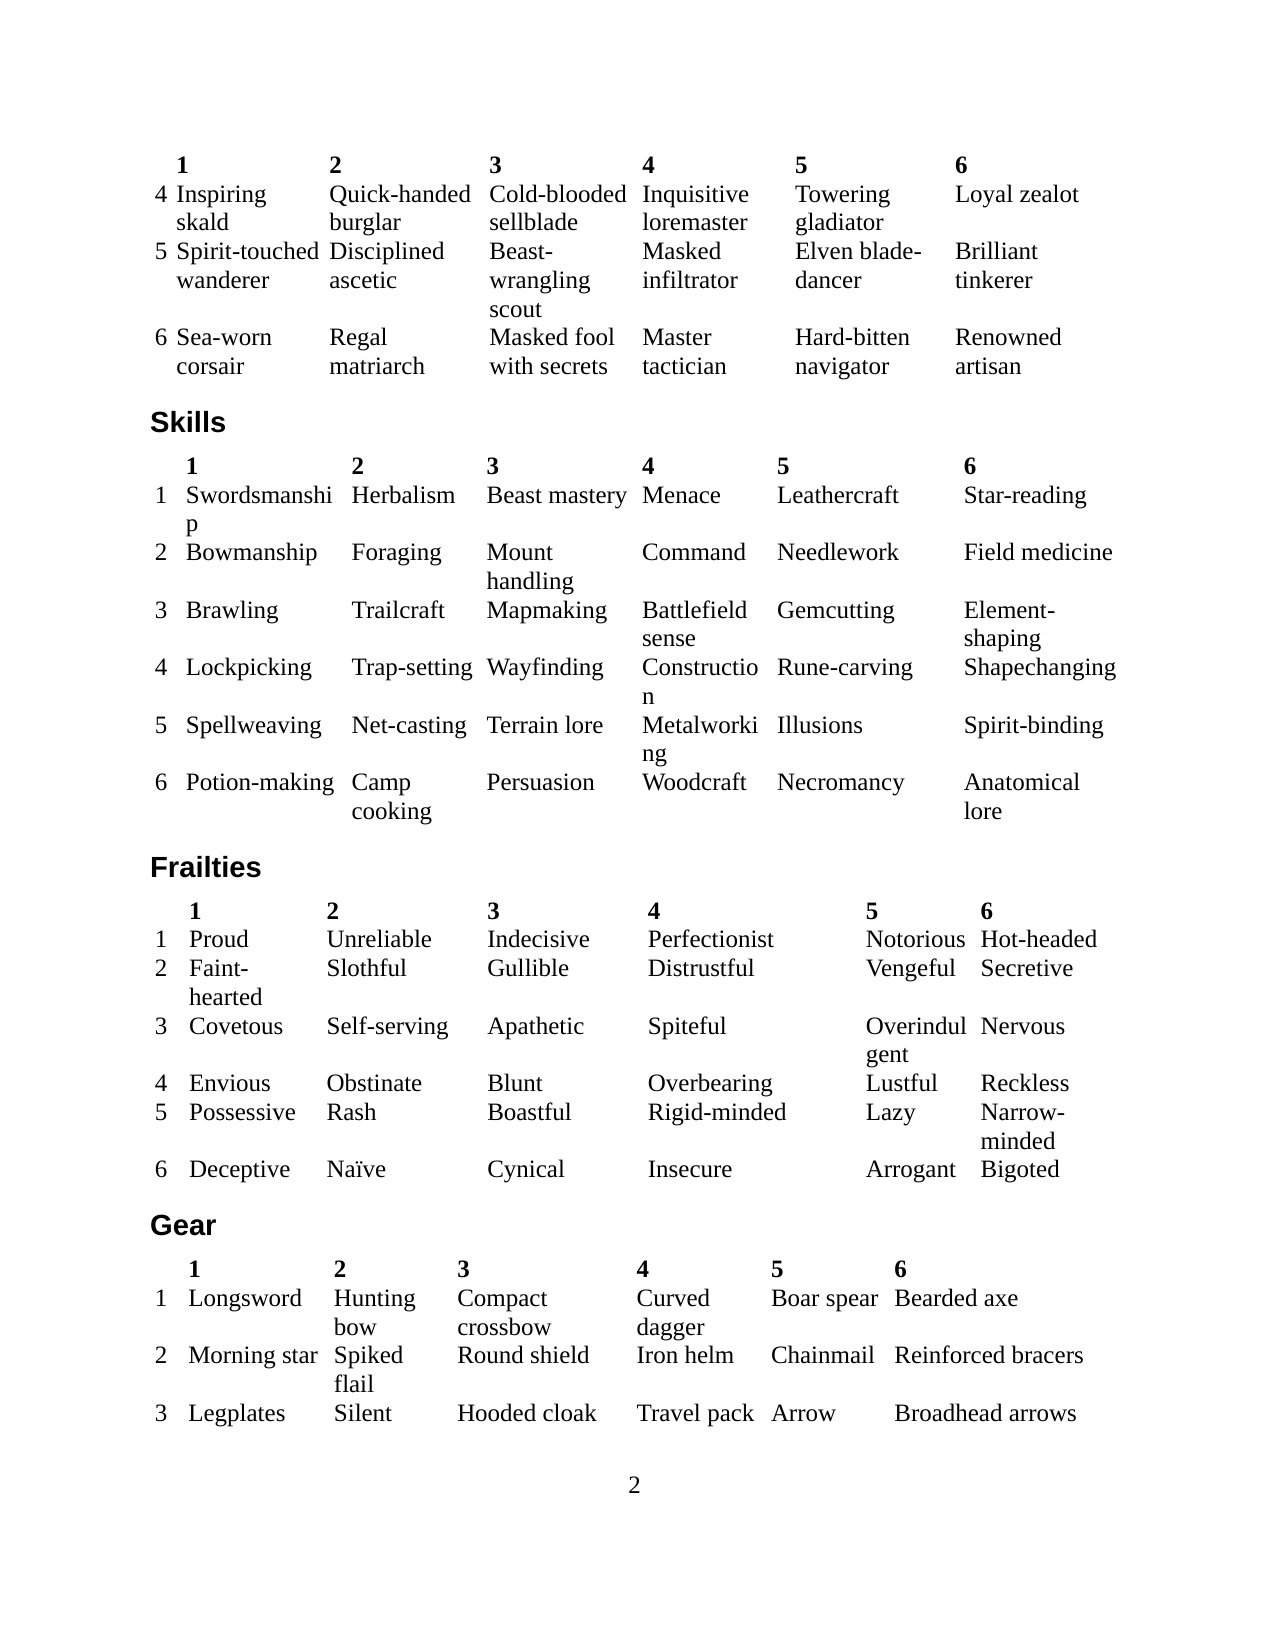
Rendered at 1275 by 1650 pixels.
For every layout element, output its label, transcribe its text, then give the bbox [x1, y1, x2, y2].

table_cell Chainmail [766, 1341, 889, 1398]
table_cell Arrogant [861, 1155, 976, 1183]
table_cell Hooded cloak [453, 1398, 632, 1427]
table_cell Iron helm [632, 1341, 766, 1398]
table_cell Rigid-minded [643, 1097, 861, 1154]
table_cell Beast mastery [482, 480, 637, 537]
table_cell 3 [150, 595, 181, 652]
table_cell Metalworking [638, 710, 772, 767]
table_cell 6 [150, 323, 172, 380]
table_cell Spirit-binding [959, 710, 1125, 767]
table_cell Beast-wrangling scout [485, 236, 637, 322]
table_cell Hard-bitten navigator [790, 323, 950, 380]
table_cell Herbalism [347, 480, 482, 537]
table_cell Mapmaking [482, 595, 637, 652]
table_cell Trap-setting [347, 652, 482, 710]
table_cell Nervous [976, 1011, 1125, 1068]
table_cell Self-serving [322, 1011, 483, 1068]
table_cell Construction [638, 652, 772, 710]
table_header 1 [184, 896, 322, 924]
table_cell Woodcraft [638, 767, 772, 825]
table_cell 4 [150, 652, 181, 710]
table_cell Needlework [772, 537, 959, 595]
table_header 1 [184, 1254, 329, 1283]
table_header 5 [772, 451, 959, 480]
subtitle Frailties [150, 850, 1125, 883]
table_header 3 [485, 150, 637, 179]
table_cell Naïve [322, 1155, 483, 1183]
table_cell Element-shaping [959, 595, 1125, 652]
table_cell Arrow [766, 1398, 889, 1427]
table_cell 2 [150, 537, 181, 595]
table_header 2 [325, 150, 485, 179]
table_cell Gemcutting [772, 595, 959, 652]
table_cell Hunting bow [329, 1283, 452, 1341]
table_cell Lazy [861, 1097, 976, 1154]
table_header 2 [329, 1254, 452, 1283]
table_header 4 [638, 451, 772, 480]
table_cell Cold-blooded sellblade [485, 179, 637, 236]
table_cell Leathercraft [772, 480, 959, 537]
table_cell Swordsmanship [181, 480, 347, 537]
table_cell Star-reading [959, 480, 1125, 537]
table_cell Terrain lore [482, 710, 637, 767]
table_cell Towering gladiator [790, 179, 950, 236]
table_cell 6 [150, 1155, 184, 1183]
table_cell Inquisitive loremaster [638, 179, 790, 236]
table_cell 1 [150, 925, 184, 953]
table_cell Foraging [347, 537, 482, 595]
table_cell Bigoted [976, 1155, 1125, 1183]
table_cell Net-casting [347, 710, 482, 767]
table_cell Illusions [772, 710, 959, 767]
table_cell Field medicine [959, 537, 1125, 595]
table_cell Cynical [483, 1155, 643, 1183]
table_cell Bowmanship [181, 537, 347, 595]
table_header 1 [181, 451, 347, 480]
table_header 3 [482, 451, 637, 480]
table_cell 4 [150, 1068, 184, 1097]
table_cell Distrustful [643, 953, 861, 1011]
table_cell Boastful [483, 1097, 643, 1154]
table_cell Faint-hearted [184, 953, 322, 1011]
table_cell Menace [638, 480, 772, 537]
table_cell Curved dagger [632, 1283, 766, 1341]
table_cell Trailcraft [347, 595, 482, 652]
table_header [150, 150, 172, 179]
table_header 6 [959, 451, 1125, 480]
table_header [150, 451, 181, 480]
table_header 5 [766, 1254, 889, 1283]
table_cell Masked infiltrator [638, 236, 790, 322]
table_cell Spiked flail [329, 1341, 452, 1398]
table_cell Secretive [976, 953, 1125, 1011]
table_cell Sea-worn corsair [172, 323, 324, 380]
table_cell Anatomical lore [959, 767, 1125, 825]
table_header 6 [976, 896, 1125, 924]
table_cell Possessive [184, 1097, 322, 1154]
table_cell 2 [150, 953, 184, 1011]
table_header 3 [453, 1254, 632, 1283]
table_header 4 [643, 896, 861, 924]
table_cell Longsword [184, 1283, 329, 1341]
table_cell Rune-carving [772, 652, 959, 710]
table_cell Insecure [643, 1155, 861, 1183]
table_cell Proud [184, 925, 322, 953]
table_cell Master tactician [638, 323, 790, 380]
table_header [150, 1254, 183, 1283]
table_header 5 [861, 896, 976, 924]
table_cell Deceptive [184, 1155, 322, 1183]
table_cell Broadhead arrows [890, 1398, 1125, 1427]
table_cell Covetous [184, 1011, 322, 1068]
table_cell Legplates [184, 1398, 329, 1427]
table_cell Perfectionist [643, 925, 861, 953]
table_cell 6 [150, 767, 181, 825]
table_cell Hot-headed [976, 925, 1125, 953]
table_cell Wayfinding [482, 652, 637, 710]
table_cell Renowned artisan [950, 323, 1125, 380]
table_cell Bearded axe [890, 1283, 1125, 1341]
table_cell Narrow-minded [976, 1097, 1125, 1154]
table_header 2 [347, 451, 482, 480]
table_cell Shapechanging [959, 652, 1125, 710]
table_header 4 [632, 1254, 766, 1283]
table_cell Round shield [453, 1341, 632, 1398]
table_cell Gullible [483, 953, 643, 1011]
table_cell 5 [150, 1097, 184, 1154]
table_cell Spellweaving [181, 710, 347, 767]
table_header [150, 896, 184, 924]
table_header 4 [638, 150, 790, 179]
table_cell Notorious [861, 925, 976, 953]
subtitle Skills [150, 405, 1125, 438]
table_cell Camp cooking [347, 767, 482, 825]
table_cell Inspiring skald [172, 179, 324, 236]
table_cell 3 [150, 1011, 184, 1068]
table_header 5 [790, 150, 950, 179]
table_cell Blunt [483, 1068, 643, 1097]
table_cell Reinforced bracers [890, 1341, 1125, 1398]
table_cell 1 [150, 1283, 183, 1341]
table_cell Indecisive [483, 925, 643, 953]
table_cell Battlefield sense [638, 595, 772, 652]
table_cell Spirit-touched wanderer [172, 236, 324, 322]
table_cell Disciplined ascetic [325, 236, 485, 322]
table_header 2 [322, 896, 483, 924]
table_cell Lockpicking [181, 652, 347, 710]
table_cell Command [638, 537, 772, 595]
table_cell Compact crossbow [453, 1283, 632, 1341]
table_cell Elven blade-dancer [790, 236, 950, 322]
table_cell 4 [150, 179, 172, 236]
subtitle Gear [150, 1208, 1125, 1242]
table_cell Mount handling [482, 537, 637, 595]
table_cell Vengeful [861, 953, 976, 1011]
table_cell Rash [322, 1097, 483, 1154]
table_cell Loyal zealot [950, 179, 1125, 236]
table_cell Reckless [976, 1068, 1125, 1097]
table_header 6 [890, 1254, 1125, 1283]
table_cell Quick-handed burglar [325, 179, 485, 236]
table_header 6 [950, 150, 1125, 179]
table_cell Envious [184, 1068, 322, 1097]
table_cell 2 [150, 1341, 183, 1398]
table_cell Overbearing [643, 1068, 861, 1097]
table_cell Spiteful [643, 1011, 861, 1068]
table_cell Apathetic [483, 1011, 643, 1068]
table_cell Boar spear [766, 1283, 889, 1341]
table_cell Brilliant tinkerer [950, 236, 1125, 322]
table_cell Persuasion [482, 767, 637, 825]
table_cell 5 [150, 710, 181, 767]
table_cell Potion-making [181, 767, 347, 825]
table_cell Necromancy [772, 767, 959, 825]
table_header 1 [172, 150, 324, 179]
table_cell 1 [150, 480, 181, 537]
table_cell Silent [329, 1398, 452, 1427]
table_cell Brawling [181, 595, 347, 652]
table_cell Regal matriarch [325, 323, 485, 380]
table_cell Unreliable [322, 925, 483, 953]
table_cell 3 [150, 1398, 183, 1427]
table_cell Slothful [322, 953, 483, 1011]
table_cell Masked fool with secrets [485, 323, 637, 380]
table_cell Obstinate [322, 1068, 483, 1097]
table_cell Travel pack [632, 1398, 766, 1427]
table_cell 5 [150, 236, 172, 322]
table_cell Morning star [184, 1341, 329, 1398]
table_cell Lustful [861, 1068, 976, 1097]
table_cell Overindulgent [861, 1011, 976, 1068]
table_header 3 [483, 896, 643, 924]
